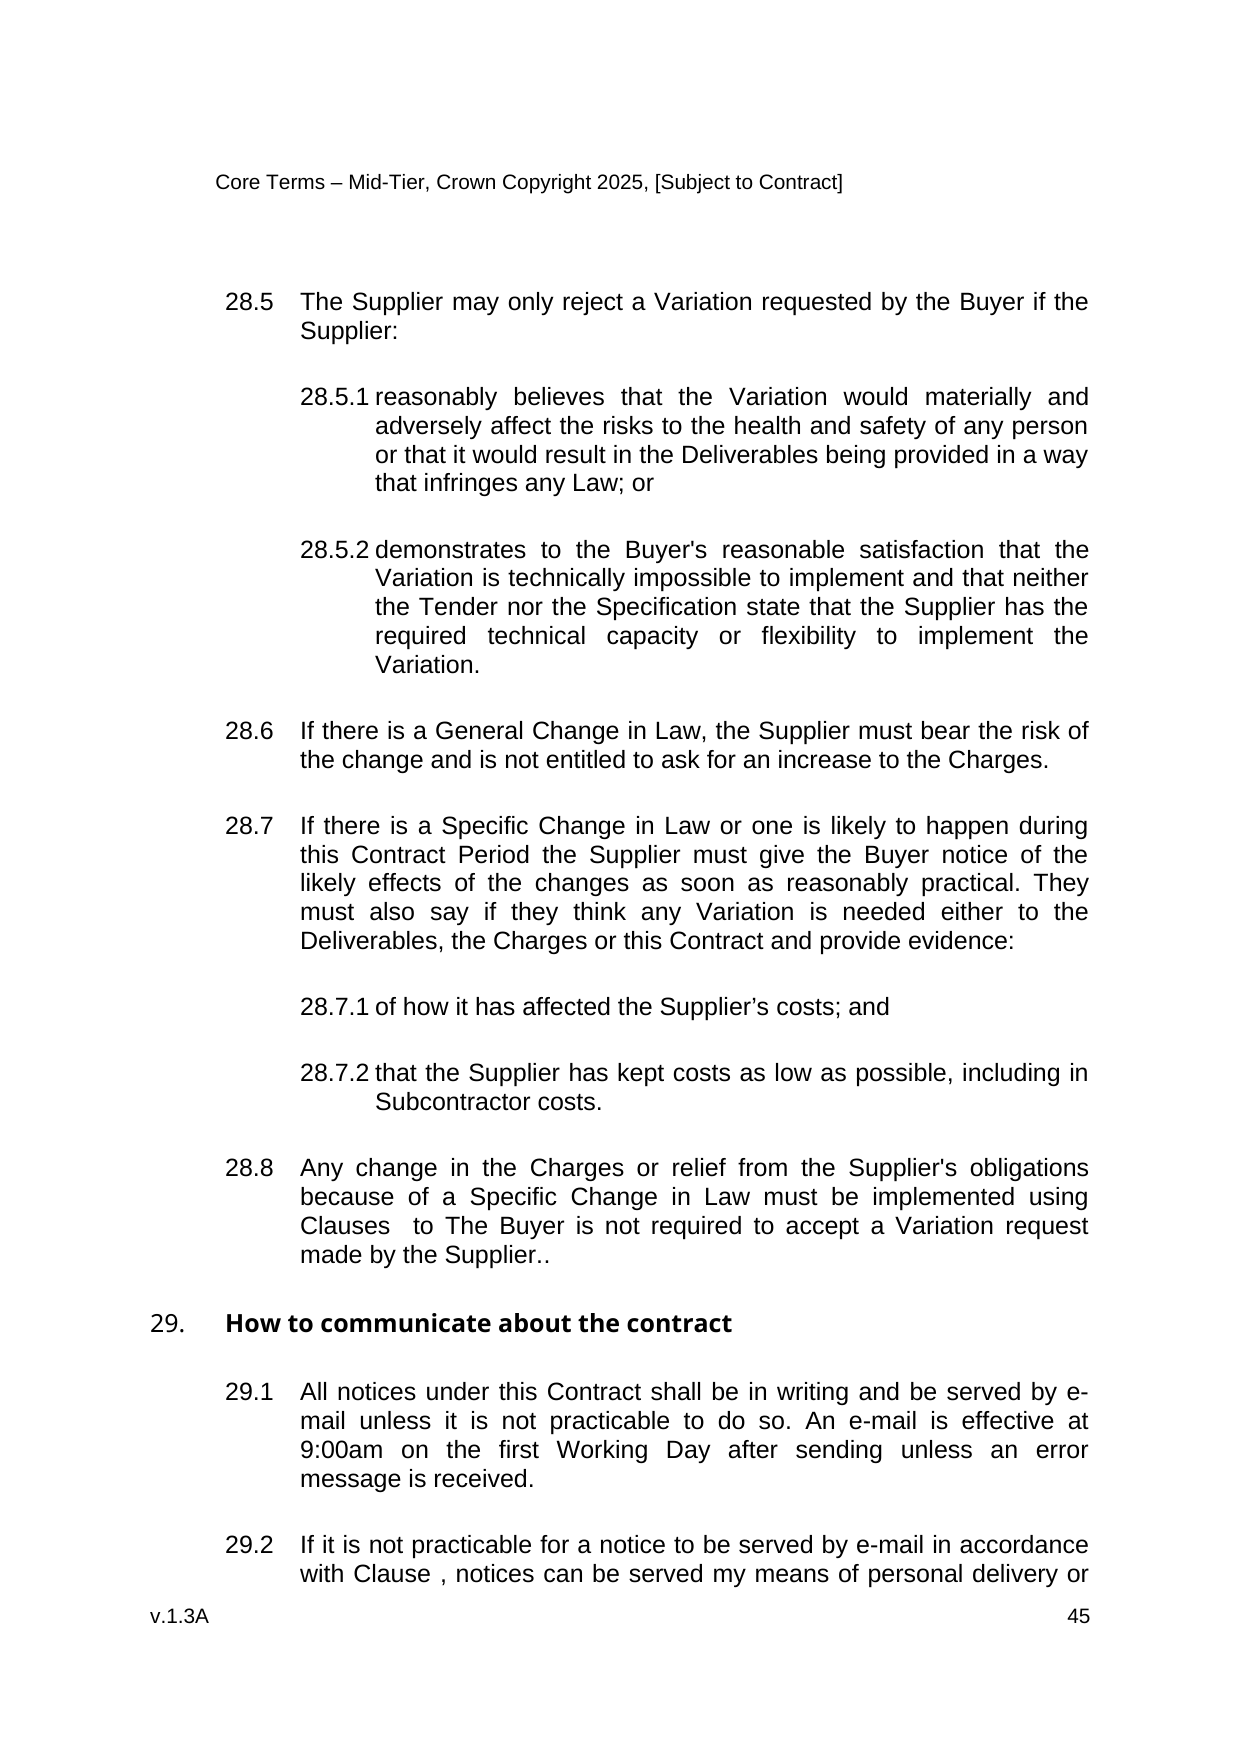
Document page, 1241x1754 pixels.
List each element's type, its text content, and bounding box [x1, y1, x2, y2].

list The Supplier may only reject a Variation requested by the Buyer if the Supplier: [225, 287, 1090, 344]
list of how it has affected the Supplier’s costs; and [300, 992, 1090, 1021]
list If it is not practicable for a notice to be served by e-mail in accordance with Clause 29.1, notices can be served my means of personal delivery or Prepaid, Royal Mail Signed For™ 1st Class or other prepaid, next Working Day service providing proof of delivery. If either of these options are used to serve a notice, such notices are considered effective on the Working Day of delivery as long as they’re delivered before 5:00pm on a Working Day. Otherwise, the notice is effective on the next Working Day. [225, 1530, 1090, 1587]
subtitle How to communicate about the contract [150, 1306, 1090, 1340]
list demonstrates to the Buyer's reasonable satisfaction that the Variation is technically impossible to implement and that neither the Tender nor the Specification state that the Supplier has the required technical capacity or flexibility to implement the Variation. [300, 534, 1090, 678]
list If there is a General Change in Law, the Supplier must bear the risk of the change and is not entitled to ask for an increase to the Charges. [225, 716, 1090, 773]
list that the Supplier has kept costs as low as possible, including in Subcontractor costs. [300, 1058, 1090, 1116]
list reasonably believes that the Variation would materially and adversely affect the risks to the health and safety of any person or that it would result in the Deliverables being provided in a way that infringes any Law; or [300, 382, 1090, 497]
list If there is a Specific Change in Law or one is likely to happen during this Contract Period the Supplier must give the Buyer notice of the likely effects of the changes as soon as reasonably practical. They must also say if they think any Variation is needed either to the Deliverables, the Charges or this Contract and provide evidence: [225, 811, 1090, 954]
list All notices under this Contract shall be in writing and be served by e-mail unless it is not practicable to do so. An e-mail is effective at 9:00am on the first Working Day after sending unless an error message is received. [225, 1377, 1090, 1492]
list Any change in the Charges or relief from the Supplier's obligations because of a Specific Change in Law must be implemented using Clauses 28.1 to 28.4. [225, 1153, 1090, 1268]
